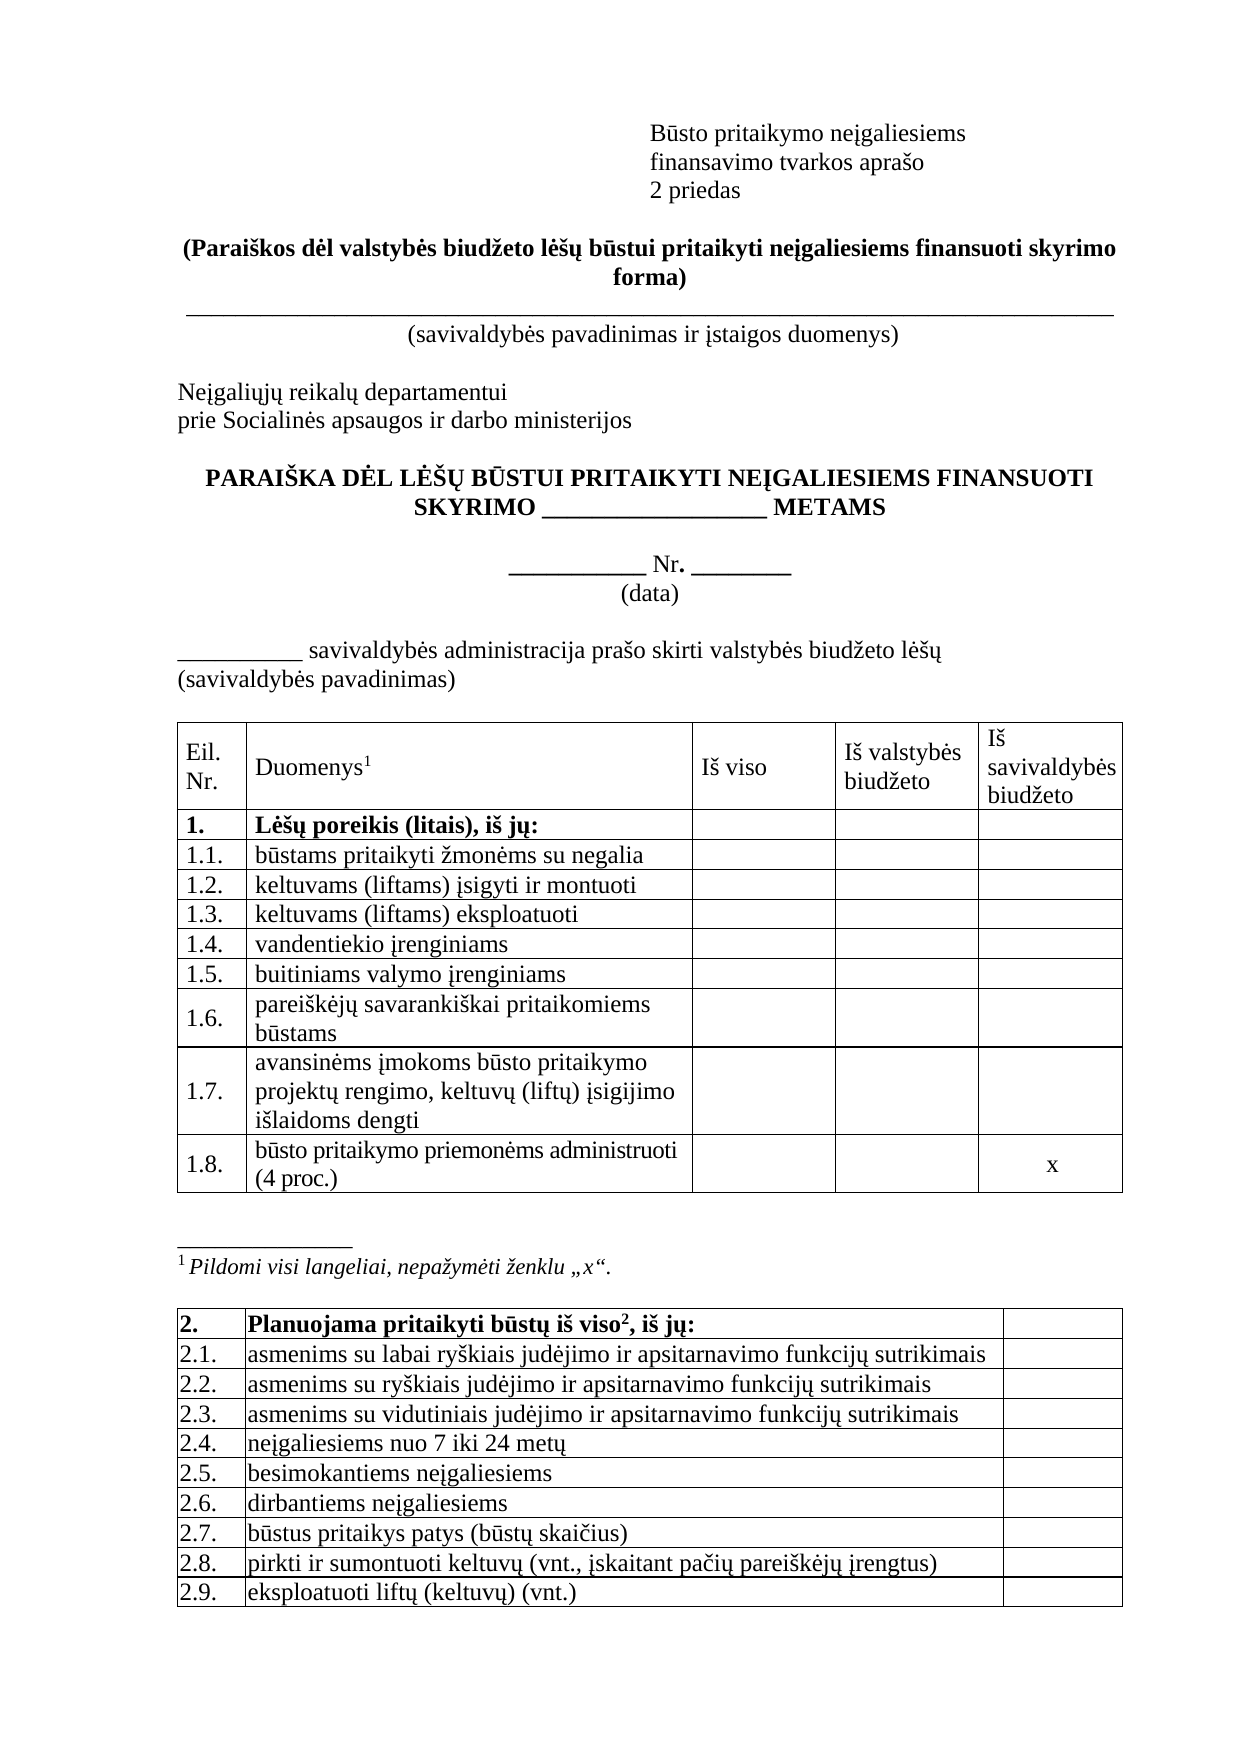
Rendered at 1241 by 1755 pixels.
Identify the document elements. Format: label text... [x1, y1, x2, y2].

table_cell 2.8. [178, 1548, 245, 1576]
table_cell [836, 1048, 978, 1134]
table_cell 2.9. [178, 1578, 245, 1606]
table_cell asmenims su ryškiais judėjimo ir apsitarnavimo funkcijų sutrikimais [246, 1369, 1003, 1398]
table_cell 1.3. [178, 900, 246, 928]
table_cell pareiškėjų savarankiškai pritaikomiems būstams [247, 989, 692, 1046]
table_cell avansinėms įmokoms būsto pritaikymo projektų rengimo, keltuvų (liftų) įsigijimo išlaidoms dengti [247, 1048, 692, 1134]
table_cell [836, 810, 978, 839]
table_cell 2.5. [178, 1458, 245, 1487]
table_cell būstus pritaikys patys (būstų skaičius) [246, 1518, 1003, 1547]
text (savivaldybės pavadinimas ir įstaigos duomenys) [177, 319, 1122, 348]
table_cell 2.6. [178, 1488, 245, 1517]
table_cell 1.2. [178, 870, 246, 898]
table_cell [1004, 1429, 1122, 1457]
table_cell asmenims su vidutiniais judėjimo ir apsitarnavimo funkcijų sutrikimais [246, 1399, 1003, 1427]
table_cell [693, 989, 835, 1046]
table_cell 2.1. [178, 1339, 245, 1368]
table_cell [836, 870, 978, 898]
table_cell 1.8. [178, 1135, 246, 1192]
table_cell [693, 810, 835, 839]
table_cell [979, 1048, 1122, 1134]
table_cell 1.7. [178, 1048, 246, 1134]
table_cell [836, 840, 978, 869]
table_cell [979, 929, 1122, 958]
table_cell 2.2. [178, 1369, 245, 1398]
table_cell [693, 1048, 835, 1134]
table_cell eksploatuoti liftų (keltuvų) (vnt.) [246, 1578, 1003, 1606]
text Būsto pritaikymo neįgaliesiems [649, 118, 1122, 147]
table_cell [1004, 1488, 1122, 1517]
table_cell 2.4. [178, 1429, 245, 1457]
table_header [1004, 1309, 1122, 1338]
table_cell [1004, 1369, 1122, 1398]
table_cell [979, 989, 1122, 1046]
table_cell [979, 959, 1122, 988]
table_header Planuojama pritaikyti būstų iš viso2, iš jų: [246, 1309, 1003, 1338]
table_cell 2.3. [178, 1399, 245, 1427]
text 1 Pildomi visi langeliai, nepažymėti ženklu „x“. [177, 1251, 1122, 1279]
text finansavimo tvarkos aprašo [649, 147, 1122, 176]
table_cell [1004, 1399, 1122, 1427]
text _ [177, 291, 1122, 319]
table_cell [1004, 1339, 1122, 1368]
table_header Iš valstybės biudžeto [836, 723, 978, 809]
table_header Iš savivaldybės biudžeto [979, 723, 1122, 809]
table_cell 1. [178, 810, 246, 839]
table_cell [1004, 1518, 1122, 1547]
table_cell būstams pritaikyti žmonėms su negalia [247, 840, 692, 869]
table_cell [836, 900, 978, 928]
table_cell [1004, 1458, 1122, 1487]
table_cell [979, 900, 1122, 928]
table_cell [1004, 1548, 1122, 1576]
table_cell [979, 870, 1122, 898]
text Paraiška dėl lėšų būstui pritaikyti neįgaliesiems finansuoti skyrimo __________________ metams [177, 463, 1122, 521]
table_cell asmenims su labai ryškiais judėjimo ir apsitarnavimo funkcijų sutrikimais [246, 1339, 1003, 1368]
table_cell 1.1. [178, 840, 246, 869]
text (savivaldybės pavadinimas) [177, 664, 1122, 693]
table_cell [979, 810, 1122, 839]
text (data) [177, 578, 1122, 607]
table_header Eil. Nr. [178, 723, 246, 809]
table_cell Lėšų poreikis (litais), iš jų: [247, 810, 692, 839]
text ___________ Nr. ________ [177, 549, 1122, 578]
text Neįgaliųjų reikalų departamentui [177, 377, 1122, 406]
table_header Iš viso [693, 723, 835, 809]
table_cell [693, 1135, 835, 1192]
table_cell x [979, 1135, 1122, 1192]
table_cell [836, 989, 978, 1046]
table_header 2. [178, 1309, 245, 1338]
text 2 priedas [649, 176, 1122, 204]
table_cell neįgaliesiems nuo 7 iki 24 metų [246, 1429, 1003, 1457]
table_cell [836, 959, 978, 988]
table_cell [693, 870, 835, 898]
table_cell [693, 840, 835, 869]
table_cell [1004, 1578, 1122, 1606]
table_cell 1.5. [178, 959, 246, 988]
table_cell 1.4. [178, 929, 246, 958]
table_cell [693, 929, 835, 958]
table_cell keltuvams (liftams) įsigyti ir montuoti [247, 870, 692, 898]
text (Paraiškos dėl valstybės biudžeto lėšų būstui pritaikyti neįgaliesiems finansuoti skyrimo forma) [177, 233, 1122, 291]
table_cell buitiniams valymo įrenginiams [247, 959, 692, 988]
table_cell 1.6. [178, 989, 246, 1046]
table_cell pirkti ir sumontuoti keltuvų (vnt., įskaitant pačių pareiškėjų įrengtus) [246, 1548, 1003, 1576]
table_cell vandentiekio įrenginiams [247, 929, 692, 958]
table_cell [836, 1135, 978, 1192]
table_cell [836, 929, 978, 958]
table_cell 2.7. [178, 1518, 245, 1547]
table_header Duomenys1 [247, 723, 692, 809]
table_cell dirbantiems neįgaliesiems [246, 1488, 1003, 1517]
table_cell [693, 900, 835, 928]
text ______________ [177, 1222, 1122, 1251]
table_cell būsto pritaikymo priemonėms administruoti (4 proc.) [247, 1135, 692, 1192]
text __________ savivaldybės administracija prašo skirti valstybės biudžeto lėšų [177, 636, 1122, 664]
table_cell besimokantiems neįgaliesiems [246, 1458, 1003, 1487]
table_cell [979, 840, 1122, 869]
table_cell keltuvams (liftams) eksploatuoti [247, 900, 692, 928]
table_cell [693, 959, 835, 988]
text prie Socialinės apsaugos ir darbo ministerijos [177, 406, 1122, 434]
